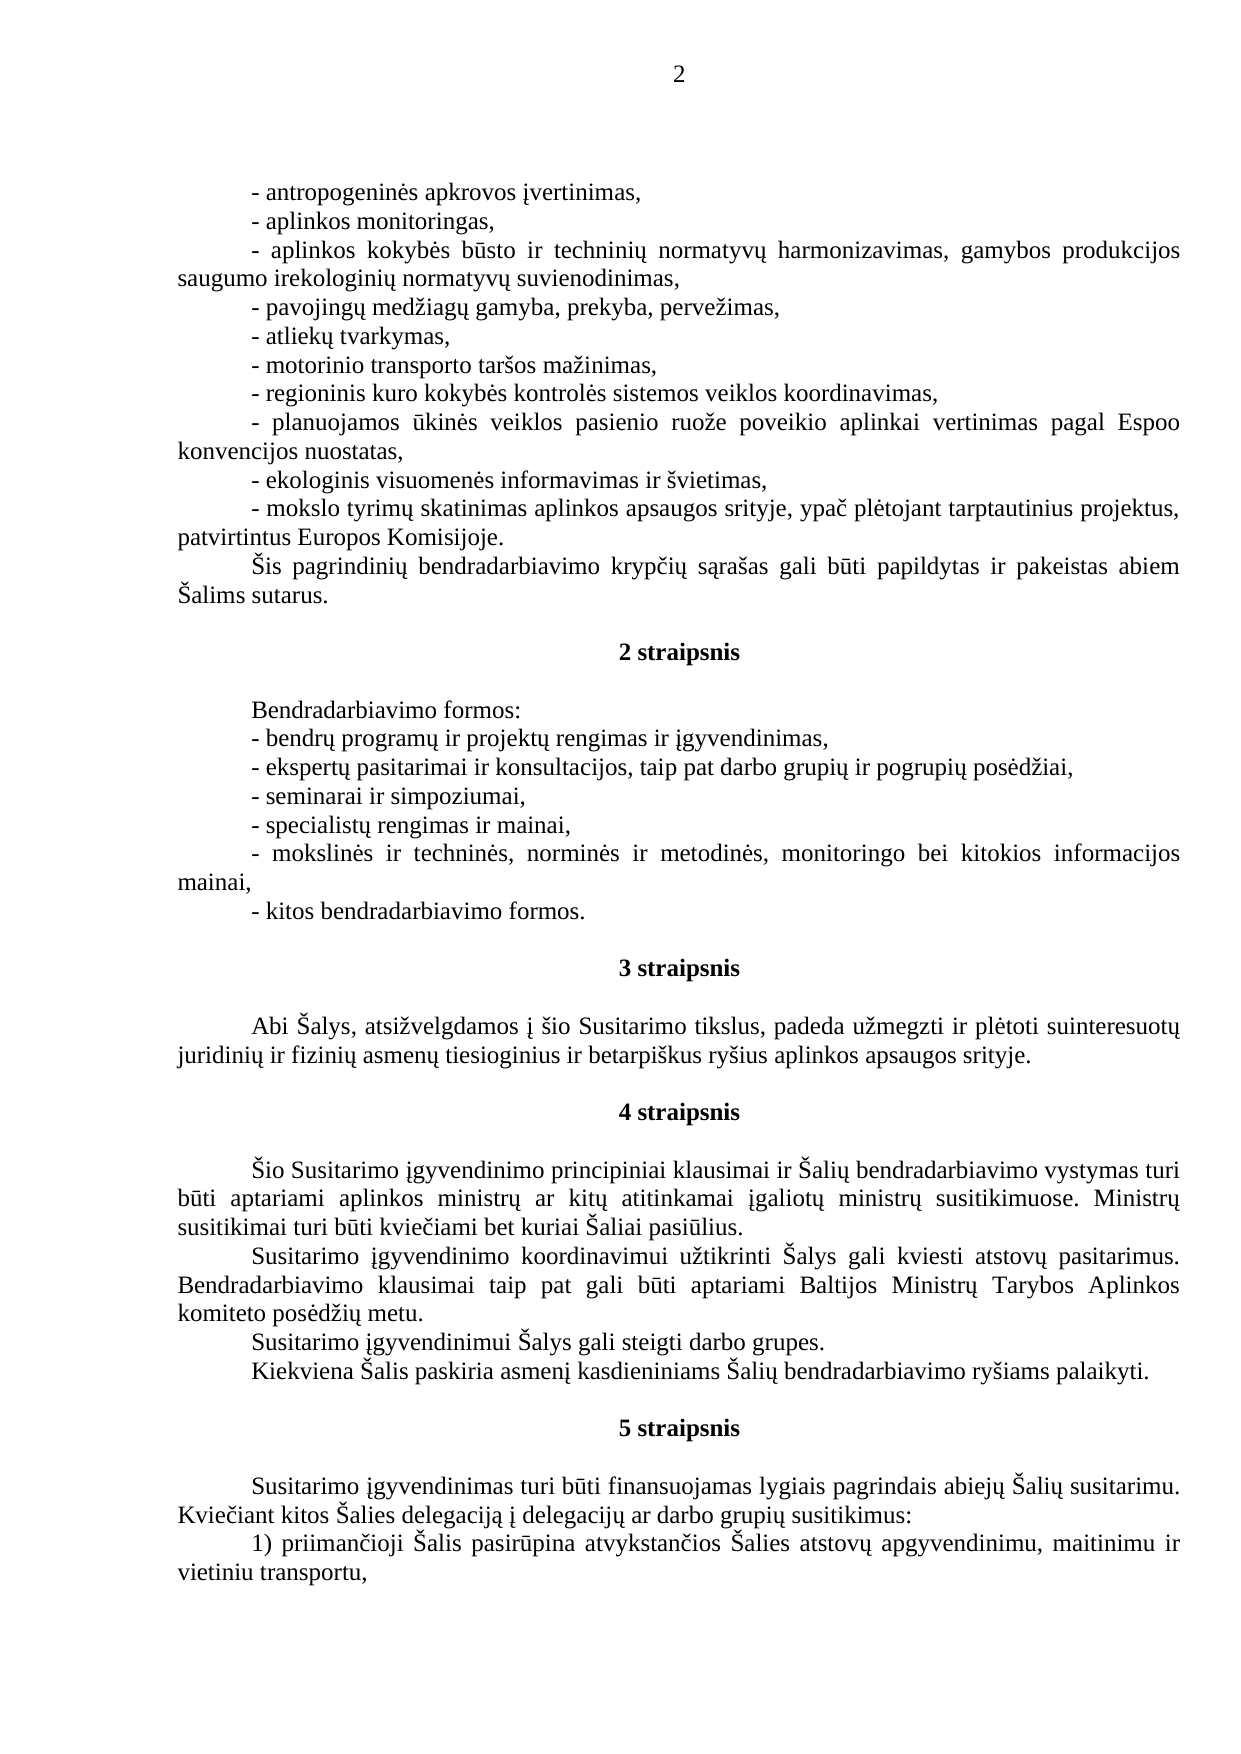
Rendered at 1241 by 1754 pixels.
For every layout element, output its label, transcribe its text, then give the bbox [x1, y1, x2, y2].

text 2 straipsnis [177, 637, 1181, 666]
text - motorinio transporto taršos mažinimas, [177, 350, 1181, 378]
text - regioninis kuro kokybės kontrolės sistemos veiklos koordinavimas, [177, 378, 1181, 407]
text - mokslo tyrimų skatinimas aplinkos apsaugos srityje, ypač plėtojant tarptautinius projektus, patvirtintus Europos Komisijoje. [177, 493, 1181, 551]
text - aplinkos monitoringas, [177, 206, 1181, 235]
text - specialistų rengimas ir mainai, [177, 810, 1181, 838]
text Šis pagrindinių bendradarbiavimo krypčių sąrašas gali būti papildytas ir pakeistas abiem Šalims sutarus. [177, 551, 1181, 608]
text 4 straipsnis [177, 1097, 1181, 1126]
text Susitarimo įgyvendinimui Šalys gali steigti darbo grupes. [177, 1327, 1181, 1356]
text - bendrų programų ir projektų rengimas ir įgyvendinimas, [177, 723, 1181, 752]
text - mokslinės ir techninės, norminės ir metodinės, monitoringo bei kitokios informacijos mainai, [177, 838, 1181, 896]
text Abi Šalys, atsižvelgdamos į šio Susitarimo tikslus, padeda užmegzti ir plėtoti suinteresuotų juridinių ir fizinių asmenų tiesioginius ir betarpiškus ryšius aplinkos apsaugos srityje. [177, 1011, 1181, 1068]
text Šio Susitarimo įgyvendinimo principiniai klausimai ir Šalių bendradarbiavimo vystymas turi būti aptariami aplinkos ministrų ar kitų atitinkamai įgaliotų ministrų susitikimuose. Ministrų susitikimai turi būti kviečiami bet kuriai Šaliai pasiūlius. [177, 1155, 1181, 1241]
text - antropogeninės apkrovos įvertinimas, [177, 177, 1181, 206]
text Kiekviena Šalis paskiria asmenį kasdieniniams Šalių bendradarbiavimo ryšiams palaikyti. [177, 1356, 1181, 1385]
text 3 straipsnis [177, 953, 1181, 982]
text Bendradarbiavimo formos: [177, 695, 1181, 723]
text Susitarimo įgyvendinimas turi būti finansuojamas lygiais pagrindais abiejų Šalių susitarimu. Kviečiant kitos Šalies delegaciją į delegacijų ar darbo grupių susitikimus: [177, 1471, 1181, 1528]
text - pavojingų medžiagų gamyba, prekyba, pervežimas, [177, 292, 1181, 321]
text 5 straipsnis [177, 1413, 1181, 1442]
text 1) priimančioji Šalis pasirūpina atvykstančios Šalies atstovų apgyvendinimu, maitinimu ir vietiniu transportu, [177, 1528, 1181, 1586]
text - planuojamos ūkinės veiklos pasienio ruože poveikio aplinkai vertinimas pagal Espoo konvencijos nuostatas, [177, 407, 1181, 465]
text - aplinkos kokybės būsto ir techninių normatyvų harmonizavimas, gamybos produkcijos saugumo irekologinių normatyvų suvienodinimas, [177, 235, 1181, 292]
text - ekologinis visuomenės informavimas ir švietimas, [177, 465, 1181, 493]
text - ekspertų pasitarimai ir konsultacijos, taip pat darbo grupių ir pogrupių posėdžiai, [177, 752, 1181, 781]
text - seminarai ir simpoziumai, [177, 781, 1181, 810]
text - atliekų tvarkymas, [177, 321, 1181, 350]
text Susitarimo įgyvendinimo koordinavimui užtikrinti Šalys gali kviesti atstovų pasitarimus. Bendradarbiavimo klausimai taip pat gali būti aptariami Baltijos Ministrų Tarybos Aplinkos komiteto posėdžių metu. [177, 1241, 1181, 1327]
text - kitos bendradarbiavimo formos. [177, 896, 1181, 925]
